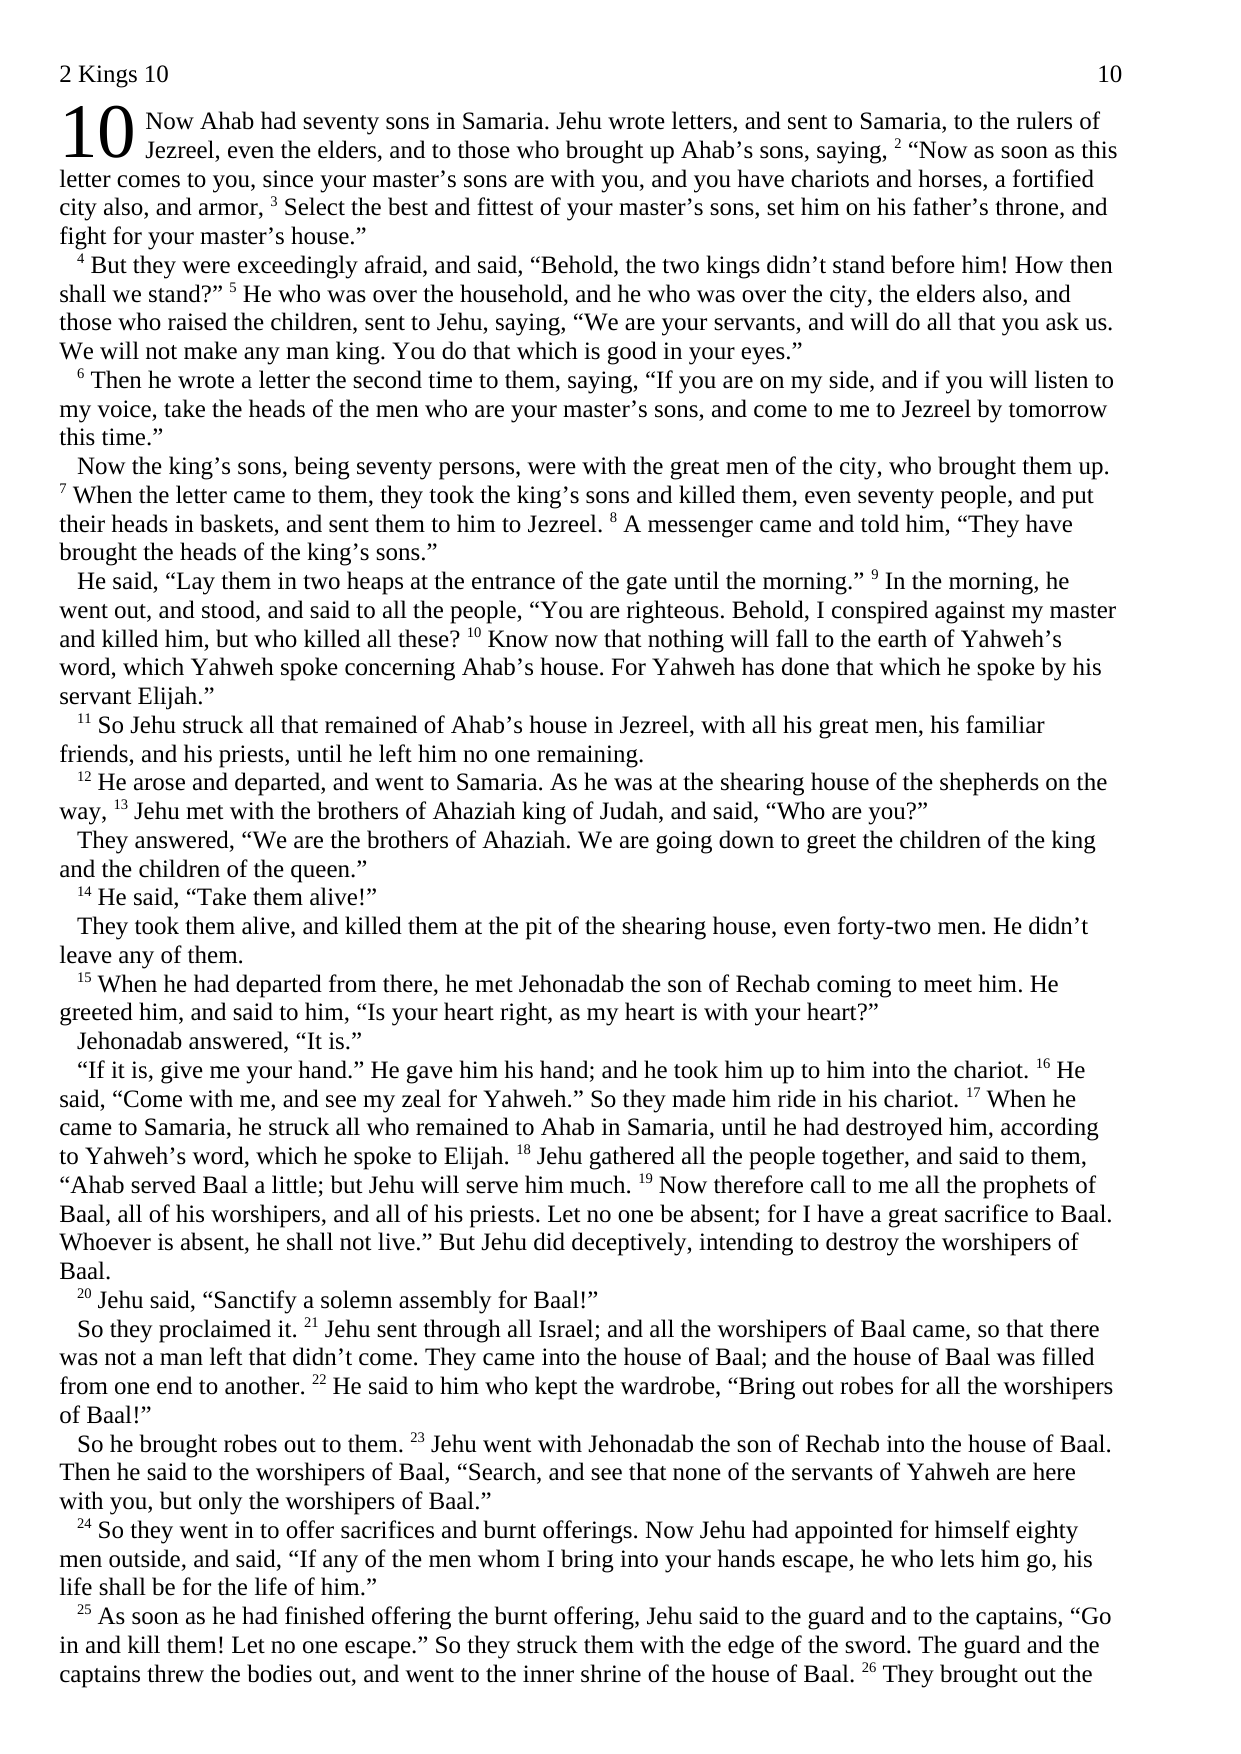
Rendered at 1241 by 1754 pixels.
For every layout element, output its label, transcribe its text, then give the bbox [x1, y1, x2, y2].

text 6 Then he wrote a letter the second time to them, saying, “If you are on my side, and if you will listen to my voice, take the heads of the men who are your master’s sons, and come to me to Jezreel by tomorrow this time.” [59, 365, 1122, 451]
text So they proclaimed it. 21 Jehu sent through all Israel; and all the worshipers of Baal came, so that there was not a man left that didn’t come. They came into the house of Baal; and the house of Baal was filled from one end to another. 22 He said to him who kept the wardrobe, “Bring out robes for all the worshipers of Baal!” [59, 1314, 1122, 1429]
text 4 But they were exceedingly afraid, and said, “Behold, the two kings didn’t stand before him! How then shall we stand?” 5 He who was over the household, and he who was over the city, the elders also, and those who raised the children, sent to Jehu, saying, “We are your servants, and will do all that you ask us. We will not make any man king. You do that which is good in your eyes.” [59, 250, 1122, 365]
text 11 So Jehu struck all that remained of Ahab’s house in Jezreel, with all his great men, his familiar friends, and his priests, until he left him no one remaining. [59, 710, 1122, 767]
text He said, “Lay them in two heaps at the entrance of the gate until the morning.” 9 In the morning, he went out, and stood, and said to all the people, “You are righteous. Behold, I conspired against my master and killed him, but who killed all these? 10 Know now that nothing will fall to the earth of Yahweh’s word, which Yahweh spoke concerning Ahab’s house. For Yahweh has done that which he spoke by his servant Elijah.” [59, 566, 1122, 710]
text 25 As soon as he had finished offering the burnt offering, Jehu said to the guard and to the captains, “Go in and kill them! Let no one escape.” So they struck them with the edge of the sword. The guard and the captains threw the bodies out, and went to the inner shrine of the house of Baal. 26 They brought out the [59, 1601, 1122, 1687]
text 10Now Ahab had seventy sons in Samaria. Jehu wrote letters, and sent to Samaria, to the rulers of Jezreel, even the elders, and to those who brought up Ahab’s sons, saying, 2 “Now as soon as this letter comes to you, since your master’s sons are with you, and you have chariots and horses, a fortified city also, and armor, 3 Select the best and fittest of your master’s sons, set him on his father’s throne, and fight for your master’s house.” [59, 106, 1122, 250]
text 14 He said, “Take them alive!” [59, 882, 1122, 911]
text They took them alive, and killed them at the pit of the shearing house, even forty-two men. He didn’t leave any of them. [59, 911, 1122, 969]
text 12 He arose and departed, and went to Samaria. As he was at the shearing house of the shepherds on the way, 13 Jehu met with the brothers of Ahaziah king of Judah, and said, “Who are you?” [59, 767, 1122, 825]
text They answered, “We are the brothers of Ahaziah. We are going down to greet the children of the king and the children of the queen.” [59, 825, 1122, 882]
text 15 When he had departed from there, he met Jehonadab the son of Rechab coming to meet him. He greeted him, and said to him, “Is your heart right, as my heart is with your heart?” [59, 969, 1122, 1026]
text Now the king’s sons, being seventy persons, were with the great men of the city, who brought them up. 7 When the letter came to them, they took the king’s sons and killed them, even seventy people, and put their heads in baskets, and sent them to him to Jezreel. 8 A messenger came and told him, “They have brought the heads of the king’s sons.” [59, 451, 1122, 566]
text Jehonadab answered, “It is.” [59, 1026, 1122, 1055]
text “If it is, give me your hand.” He gave him his hand; and he took him up to him into the chariot. 16 He said, “Come with me, and see my zeal for Yahweh.” So they made him ride in his chariot. 17 When he came to Samaria, he struck all who remained to Ahab in Samaria, until he had destroyed him, according to Yahweh’s word, which he spoke to Elijah. 18 Jehu gathered all the people together, and said to them, “Ahab served Baal a little; but Jehu will serve him much. 19 Now therefore call to me all the prophets of Baal, all of his worshipers, and all of his priests. Let no one be absent; for I have a great sacrifice to Baal. Whoever is absent, he shall not live.” But Jehu did deceptively, intending to destroy the worshipers of Baal. [59, 1055, 1122, 1285]
text So he brought robes out to them. 23 Jehu went with Jehonadab the son of Rechab into the house of Baal. Then he said to the worshipers of Baal, “Search, and see that none of the servants of Yahweh are here with you, but only the worshipers of Baal.” [59, 1429, 1122, 1515]
text 24 So they went in to offer sacrifices and burnt offerings. Now Jehu had appointed for himself eighty men outside, and said, “If any of the men whom I bring into your hands escape, he who lets him go, his life shall be for the life of him.” [59, 1515, 1122, 1601]
text 20 Jehu said, “Sanctify a solemn assembly for Baal!” [59, 1285, 1122, 1314]
